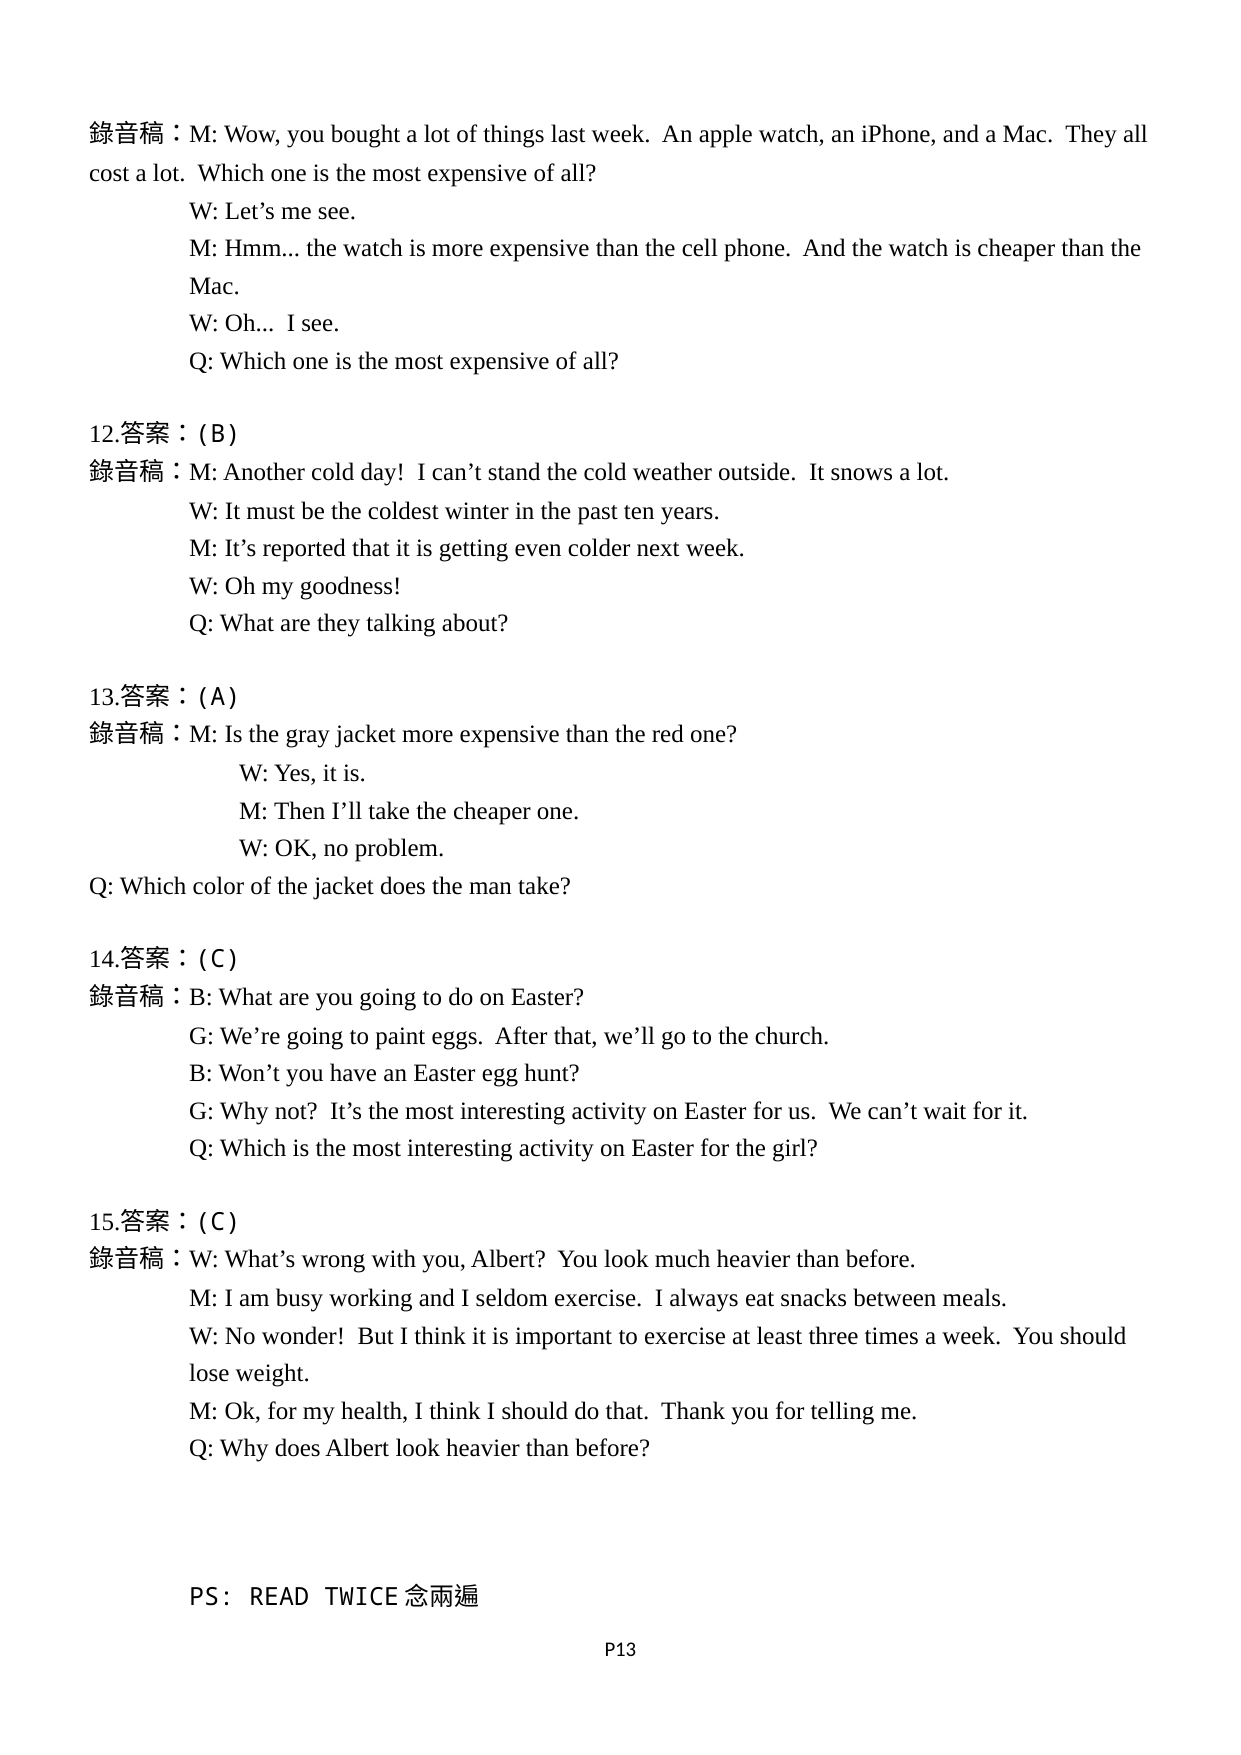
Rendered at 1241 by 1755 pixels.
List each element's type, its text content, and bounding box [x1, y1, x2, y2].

text W: Oh my goodness! [189, 562, 1151, 600]
text W: It must be the coldest winter in the past ten years. [189, 487, 1151, 525]
text Q: Which color of the jacket does the man take? [89, 862, 1151, 900]
text W: Oh... I see. [189, 300, 1151, 337]
text M: Then I’ll take the cheaper one. [239, 787, 1151, 825]
text Q: Why does Albert look heavier than before? [189, 1425, 1151, 1462]
text B: Won’t you have an Easter egg hunt? [189, 1050, 1151, 1087]
text 15.答案：(C) [89, 1200, 1151, 1237]
text Q: What are they talking about? [189, 600, 1151, 637]
text 錄音稿：B: What are you going to do on Easter? [89, 975, 1151, 1012]
text 錄音稿：W: What’s wrong with you, Albert? You look much heavier than before. [89, 1237, 1151, 1275]
text PS: READ TWICE念兩遍 [189, 1575, 1151, 1612]
text M: It’s reported that it is getting even colder next week. [189, 525, 1151, 562]
text M: Ok, for my health, I think I should do that. Thank you for telling me. [189, 1387, 1151, 1425]
text 錄音稿：M: Is the gray jacket more expensive than the red one? [89, 712, 1151, 750]
text G: Why not? It’s the most interesting activity on Easter for us. We can’t wait for it. [189, 1087, 1151, 1125]
text W: OK, no problem. [239, 825, 1151, 862]
text M: I am busy working and I seldom exercise. I always eat snacks between meals. [189, 1275, 1151, 1312]
text 13.答案：(A) [89, 675, 1151, 712]
text 錄音稿：M: Wow, you bought a lot of things last week. An apple watch, an iPhone, and a Mac. They all cost a lot. Which one is the most expensive of all? [89, 112, 1151, 187]
text Q: Which is the most interesting activity on Easter for the girl? [189, 1125, 1151, 1162]
text W: Let’s me see. [189, 187, 1151, 225]
text 14.答案：(C) [89, 937, 1151, 975]
text 錄音稿：M: Another cold day! I can’t stand the cold weather outside. It snows a lot. [89, 450, 1151, 487]
text M: Hmm... the watch is more expensive than the cell phone. And the watch is cheaper than the Mac. [189, 225, 1151, 300]
text W: No wonder! But I think it is important to exercise at least three times a week. You should lose weight. [189, 1312, 1151, 1387]
text 12.答案：(B) [89, 412, 1151, 450]
text G: We’re going to paint eggs. After that, we’ll go to the church. [189, 1012, 1151, 1050]
text W: Yes, it is. [239, 750, 1151, 787]
text Q: Which one is the most expensive of all? [189, 337, 1151, 375]
